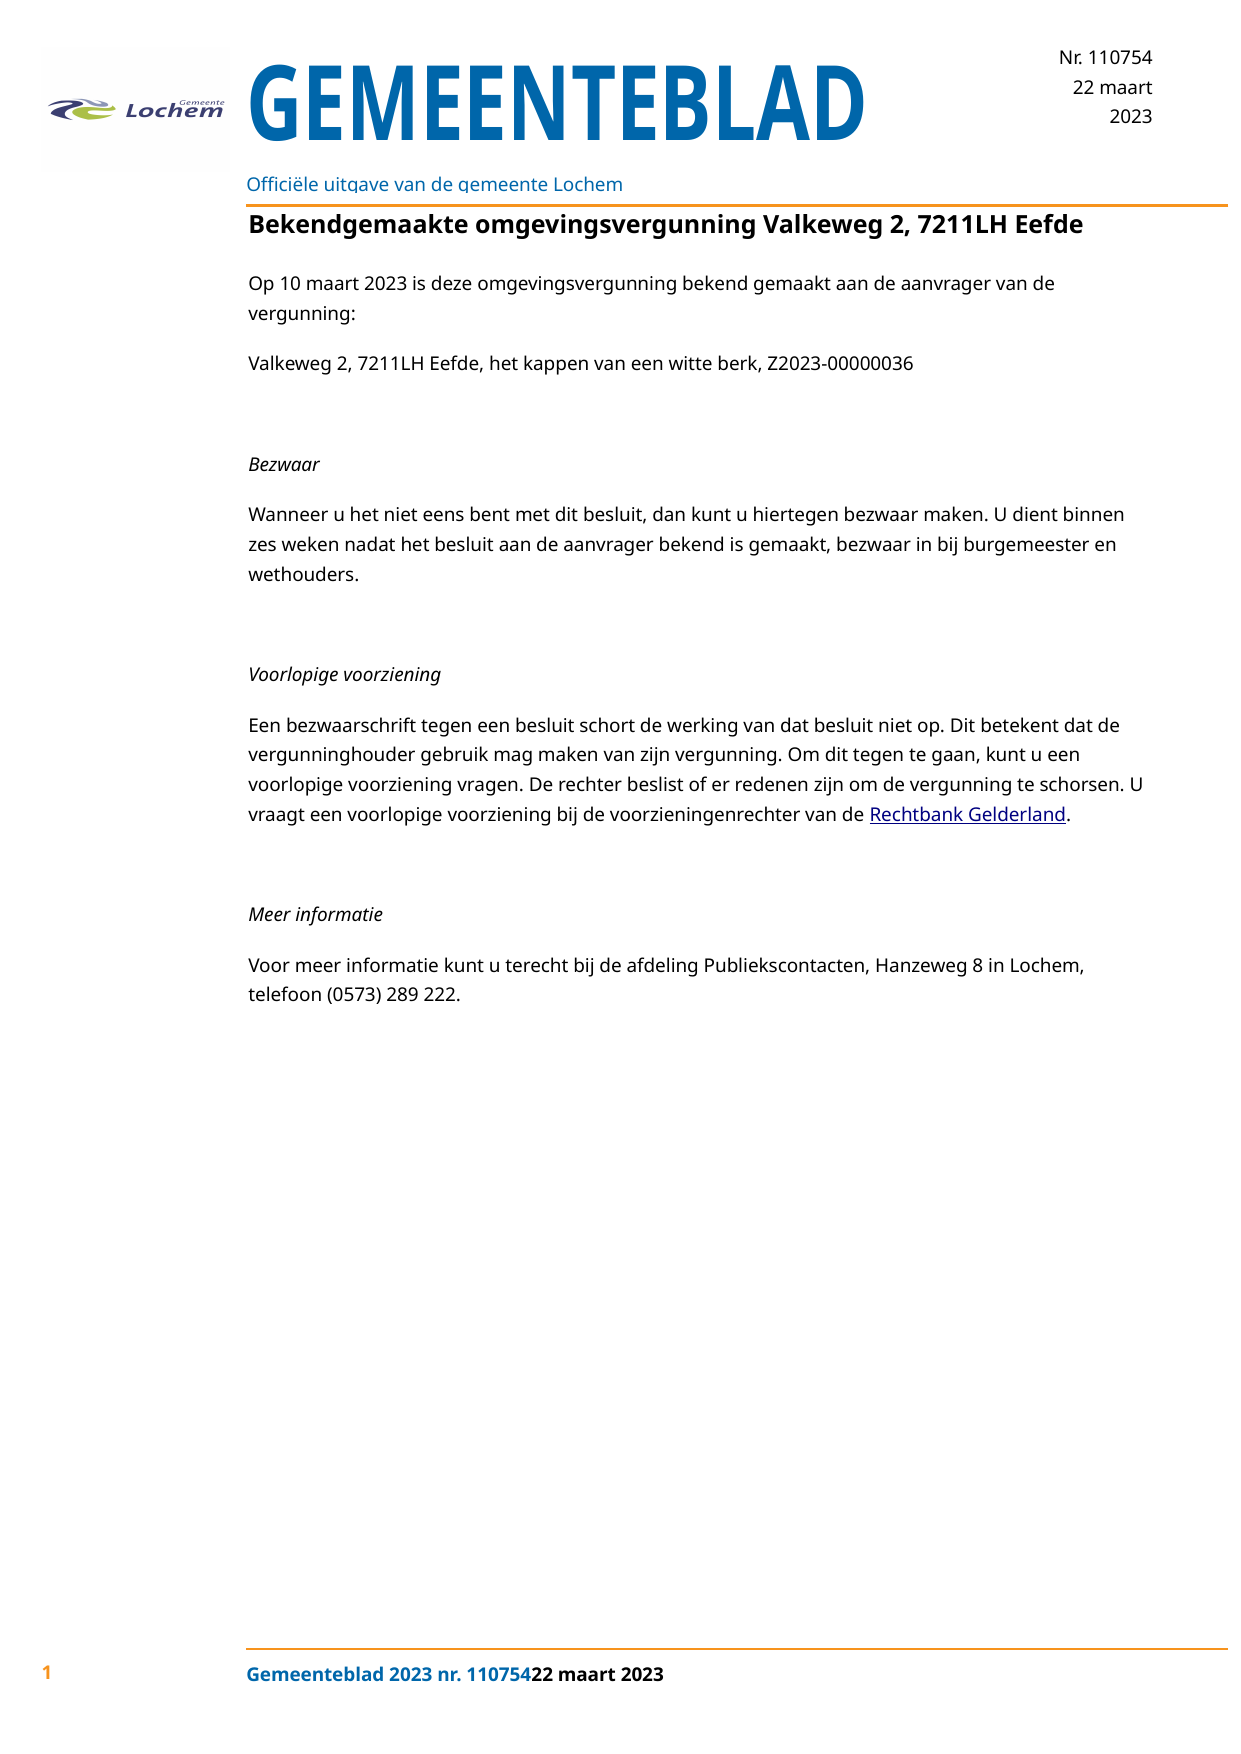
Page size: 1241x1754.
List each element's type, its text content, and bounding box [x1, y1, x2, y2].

text Voor meer informatie kunt u terecht bij de afdeling Publiekscontacten, Hanzeweg 8 in Lochem, telefoon (0573) 289 222. [248, 952, 1152, 1007]
text Wanneer u het niet eens bent met dit besluit, dan kunt u hiertegen bezwaar maken. U dient binnen zes weken nadat het besluit aan de aanvrager bekend is gemaakt, bezwaar in bij burgemeester en wethouders. [248, 502, 1152, 586]
text Bekendgemaakte omgevingsvergunning Valkeweg 2, 7211LH Eefde [248, 207, 1152, 241]
text Valkeweg 2, 7211LH Eefde, het kappen van een witte berk, Z2023-00000036 [248, 350, 1152, 376]
picture [41, 47, 231, 172]
text Meer informatie [248, 902, 1152, 927]
text Op 10 maart 2023 is deze omgevingsvergunning bekend gemaakt aan de aanvrager van de vergunning: [248, 270, 1152, 326]
text Een bezwaarschrift tegen een besluit schort de werking van dat besluit niet op. Dit betekent dat de vergunninghouder gebruik mag maken van zijn vergunning. Om dit tegen te gaan, kunt u een voorlopige voorziening vragen. De rechter beslist of er redenen zijn om de vergunning te schorsen. U vraagt een voorlopige voorziening bij de voorzieningenrechter van de Rechtbank Gelderland. [248, 712, 1152, 826]
text Voorlopige voorziening [248, 662, 1152, 687]
text Bezwaar [248, 451, 1152, 477]
